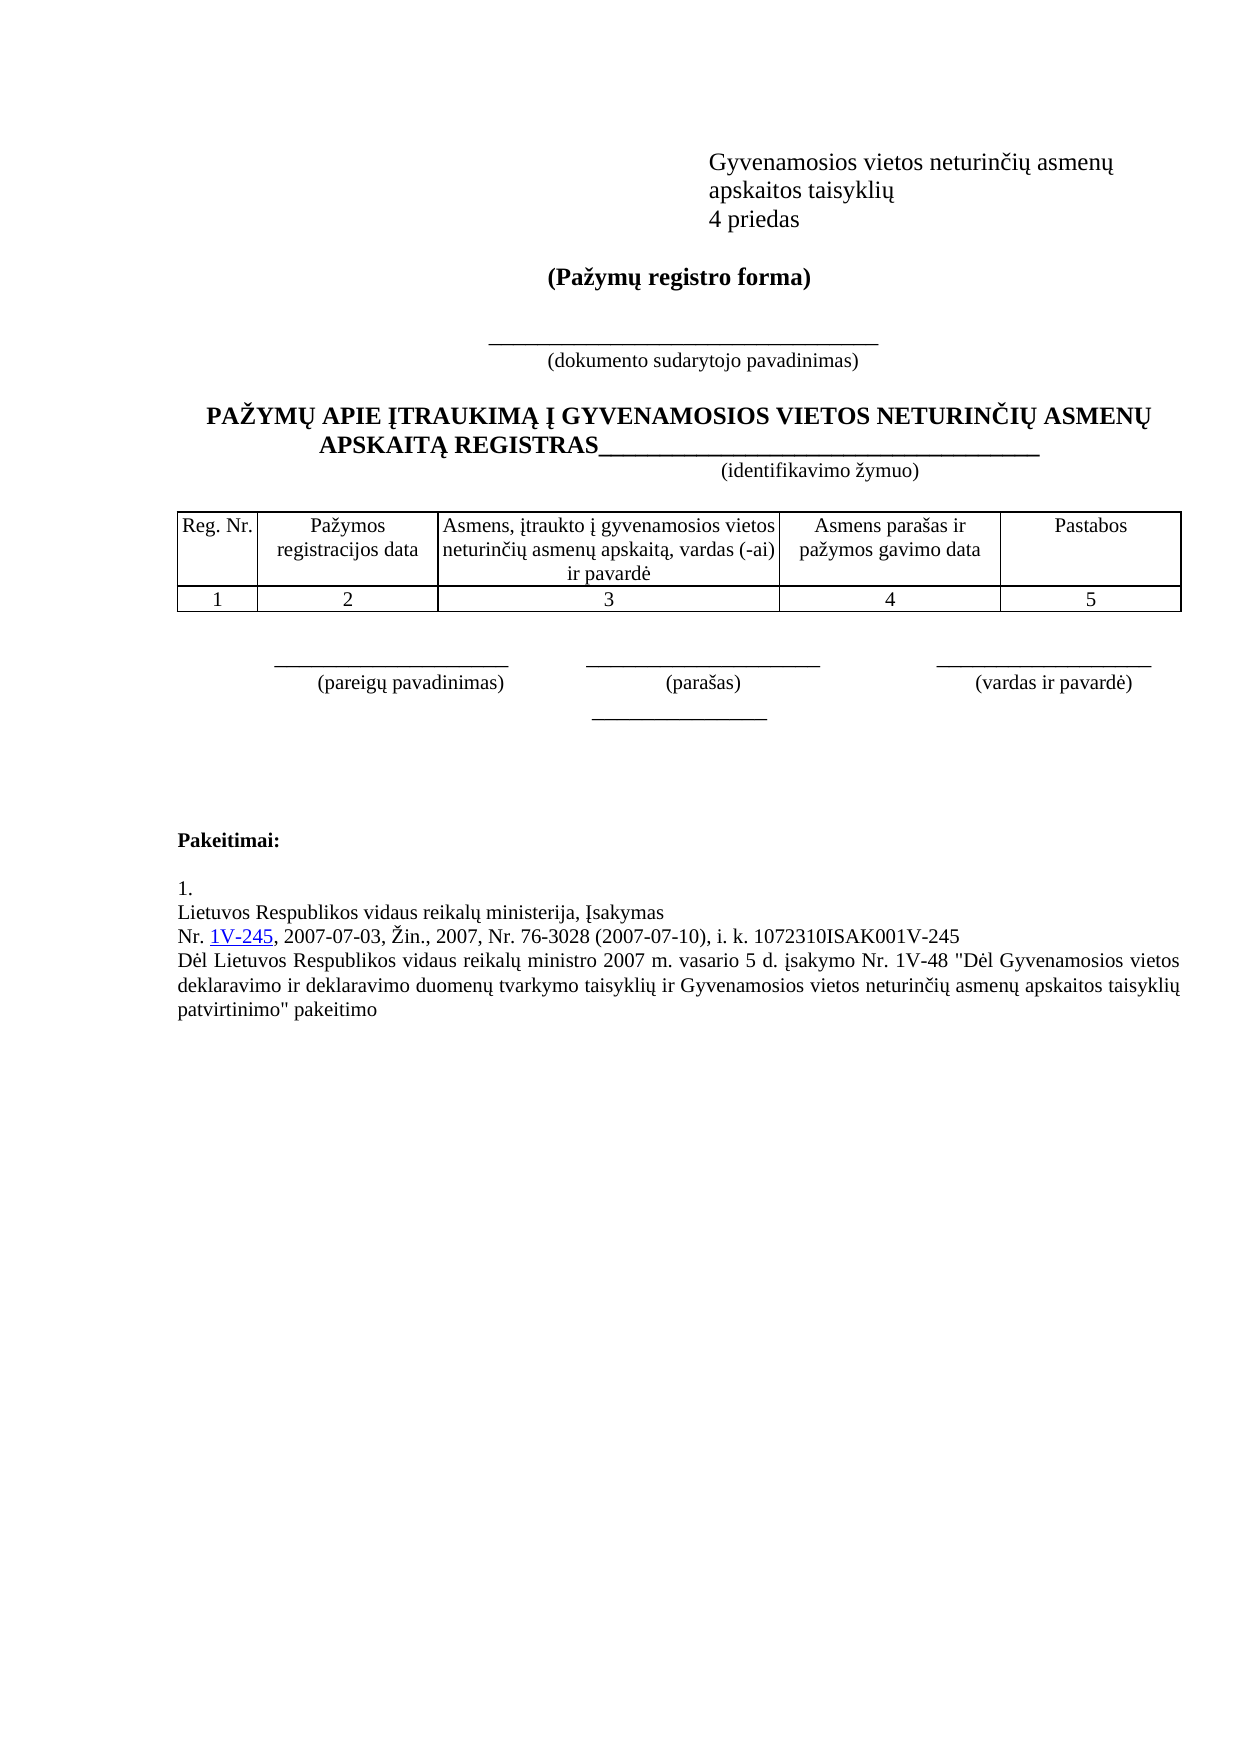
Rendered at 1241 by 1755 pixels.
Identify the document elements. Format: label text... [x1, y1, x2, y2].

text Pakeitimai: [177, 828, 1181, 852]
table_cell 2 [258, 587, 262, 611]
table_cell 3 [775, 587, 779, 611]
table_cell 4 [996, 587, 1000, 611]
table_header Pastabos [1001, 513, 1180, 585]
table_cell 1 [253, 587, 257, 611]
text 1. [177, 876, 1181, 900]
table_header Reg. Nr. [178, 513, 257, 585]
text Nr. 1V-245, 2007-07-03, Žin., 2007, Nr. 76-3028 (2007-07-10), i. k. 1072310ISAK001V-245 [177, 924, 1181, 948]
table_header Pažymos registracijos data [258, 513, 437, 585]
table_cell 4 [780, 587, 784, 611]
text Gyvenamosios vietos neturinčių asmenų [177, 147, 1181, 176]
text apskaitos taisyklių [177, 176, 1181, 204]
text (dokumento sudarytojo pavadinimas) [177, 348, 1181, 372]
text Lietuvos Respublikos vidaus reikalų ministerija, Įsakymas [177, 900, 1181, 924]
text (identifikavimo žymuo) [177, 458, 1181, 482]
text PAŽYMŲ APIE ĮTRAUKIMĄ Į GYVENAMOSIOS VIETOS NETURINČIŲ ASMENŲ APSKAITĄ REGISTRAS [177, 401, 1181, 458]
table_header Asmens parašas ir pažymos gavimo data [780, 513, 1000, 585]
text 4 priedas [177, 204, 1181, 233]
text ______________ [177, 694, 1181, 722]
text Dėl Lietuvos Respublikos vidaus reikalų ministro 2007 m. vasario 5 d. įsakymo Nr. 1V-48 "Dėl Gyvenamosios vietos deklaravimo ir deklaravimo duomenų tvarkymo taisyklių ir Gyvenamosios vietos neturinčių asmenų apskaitos taisyklių patvirtinimo" pakeitimo [177, 948, 1181, 1021]
text (Pažymų registro forma) [177, 262, 1181, 291]
text (pareigų pavadinimas) (parašas) (vardas ir pavardė) [177, 670, 1181, 694]
